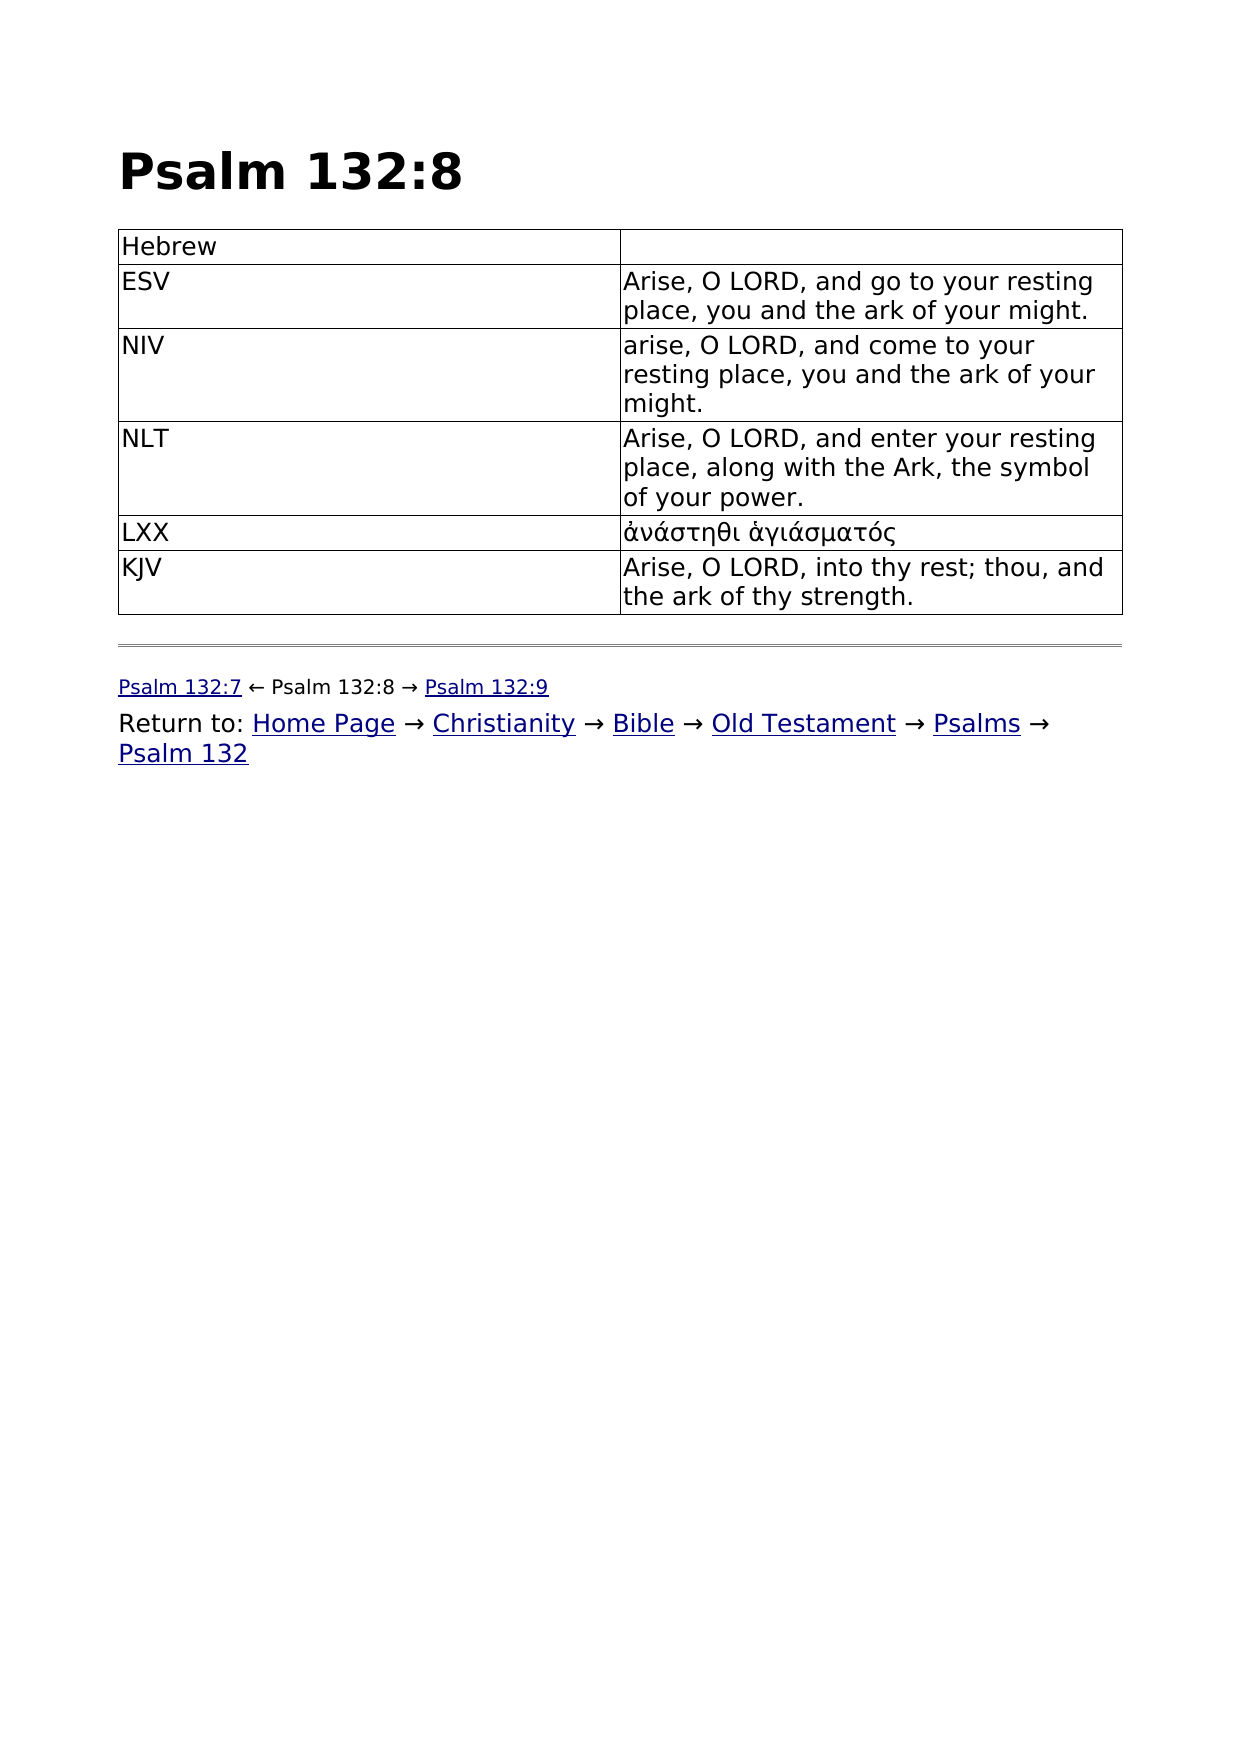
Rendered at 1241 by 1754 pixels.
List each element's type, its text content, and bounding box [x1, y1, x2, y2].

table_cell NLT [119, 422, 620, 515]
text Psalm 132:7 ← Psalm 132:8 → Psalm 132:9 [118, 676, 1122, 709]
table_header [621, 230, 1122, 264]
table_cell LXX [119, 516, 620, 550]
table_cell arise, O LORD, and come to your resting place, you and the ark of your might. [621, 329, 1122, 421]
table_cell Arise, O LORD, and go to your resting place, you and the ark of your might. [621, 265, 1122, 328]
table_cell Arise, O LORD, into thy rest; thou, and the ark of thy strength. [621, 551, 1122, 614]
text Return to: Home Page → Christianity → Bible → Old Testament → Psalms → Psalm 132 [118, 709, 1122, 768]
table_header Hebrew [119, 230, 620, 264]
table_cell NIV [119, 329, 620, 421]
table_cell ESV [119, 265, 620, 328]
subtitle Psalm 132:8 [118, 143, 1122, 201]
table_cell Arise, O LORD, and enter your resting place, along with the Ark, the symbol of your power. [621, 422, 1122, 515]
table_cell KJV [119, 551, 620, 614]
table_cell ἀνάστηθι ἁγιάσματός [621, 516, 1122, 550]
